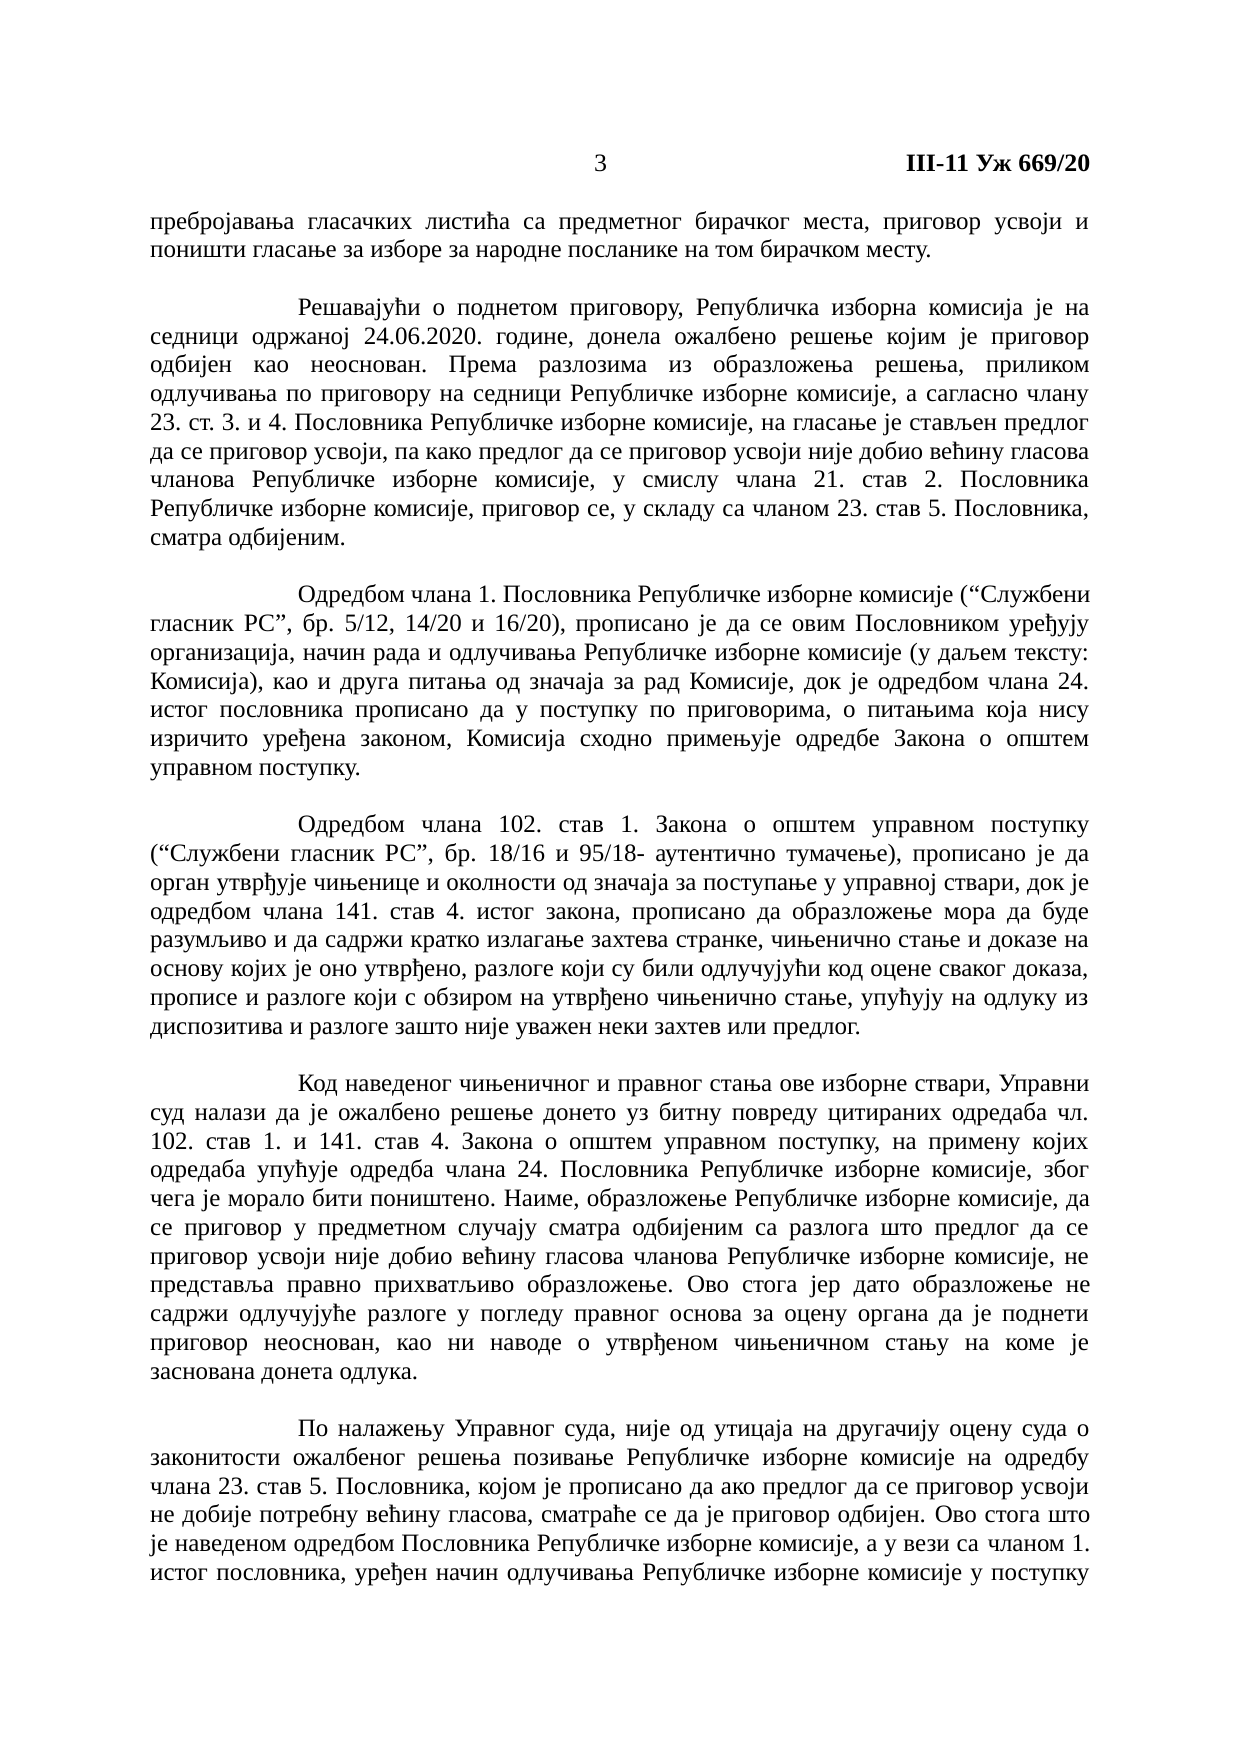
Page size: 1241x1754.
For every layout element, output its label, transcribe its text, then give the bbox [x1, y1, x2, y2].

text Решавајући о поднетом приговору, Републичка изборна комисија је на седници одржаној 24.06.2020. године, донела ожалбено решење којим је приговор одбијен као неоснован. Према разлозима из образложења решења, приликом одлучивања по приговору на седници Републичке изборне комисије, а сагласно члану 23. ст. 3. и 4. Пословника Републичке изборне комисије, на гласање је стављен предлог да се приговор усвоји, па како предлог да се приговор усвоји није добио већину гласова чланова Републичке изборне комисије, у смислу члана 21. став 2. Пословника Републичке изборне комисије, приговор се, у складу са чланом 23. став 5. Пословника, сматра одбијеним. [150, 292, 1090, 551]
text По налажењу Управног суда, није од утицаја на другачију оцену суда о законитости ожалбеног решења позивање Републичке изборне комисије на одредбу члана 23. став 5. Пословника, којом је прописано да ако предлог да се приговор усвоји не добије потребну већину гласова, сматраће се да је приговор одбијен. Ово стога што је наведеном одредбом Пословника Републичке изборне комисије, а у вези са чланом 1. истог пословника, уређен начин одлучивања Републичке изборне комисије у поступку [150, 1413, 1090, 1586]
text Одредбом члана 102. став 1. Закона о општем управном поступку (“Службени гласник РС”, бр. 18/16 и 95/18- аутентично тумачење), прописано је да орган утврђује чињенице и околности од значаја за поступање у управној ствари, док је одредбом члана 141. став 4. истог закона, прописано да образложење мора да буде разумљиво и да садржи кратко излагање захтева странке, чињенично стање и доказе на основу којих је оно утврђено, разлоге који су били одлучујући код оцене сваког доказа, прописе и разлоге који с обзиром на утврђено чињенично стање, упућују на одлуку из диспозитива и разлоге зашто није уважен неки захтев или предлог. [150, 809, 1090, 1039]
text Одредбом члана 1. Пословника Републичке изборне комисије (“Службени гласник РС”, бр. 5/12, 14/20 и 16/20), прописано је да се овим Пословником уређују организација, начин рада и одлучивања Републичке изборне комисије (у даљем тексту: Комисија), као и друга питања од значаја за рад Комисије, док је одредбом члана 24. истог пословника прописано да у поступку по приговорима, о питањима која нису изричито уређена законом, Комисија сходно примењује одредбе Закона о општем управном поступку. [150, 579, 1090, 781]
text Код наведеног чињеничног и правног стања ове изборне ствари, Управни суд налази да је ожалбено решење донето уз битну повреду цитираних одредаба чл. 102. став 1. и 141. став 4. Закона о општем управном поступку, на примену којих одредаба упућује одредба члана 24. Пословника Републичке изборне комисије, због чега је морало бити поништено. Наиме, образложење Републичке изборне комисије, да се приговор у предметном случају сматра одбијеним са разлога што предлог да се приговор усвоји није добио већину гласова чланова Републичке изборне комисије, не представља правно прихватљиво образложење. Ово стога јер дато образложење не садржи одлучујуће разлоге у погледу правног основа за оцену органа да је поднети приговор неоснован, као ни наводе о утврђеном чињеничном стању на коме је заснована донета одлука. [150, 1068, 1090, 1384]
text пребројавања гласачких листића са предметног бирачког места, приговор усвоји и поништи гласање за изборе за народне посланике на том бирачком месту. [150, 206, 1090, 263]
